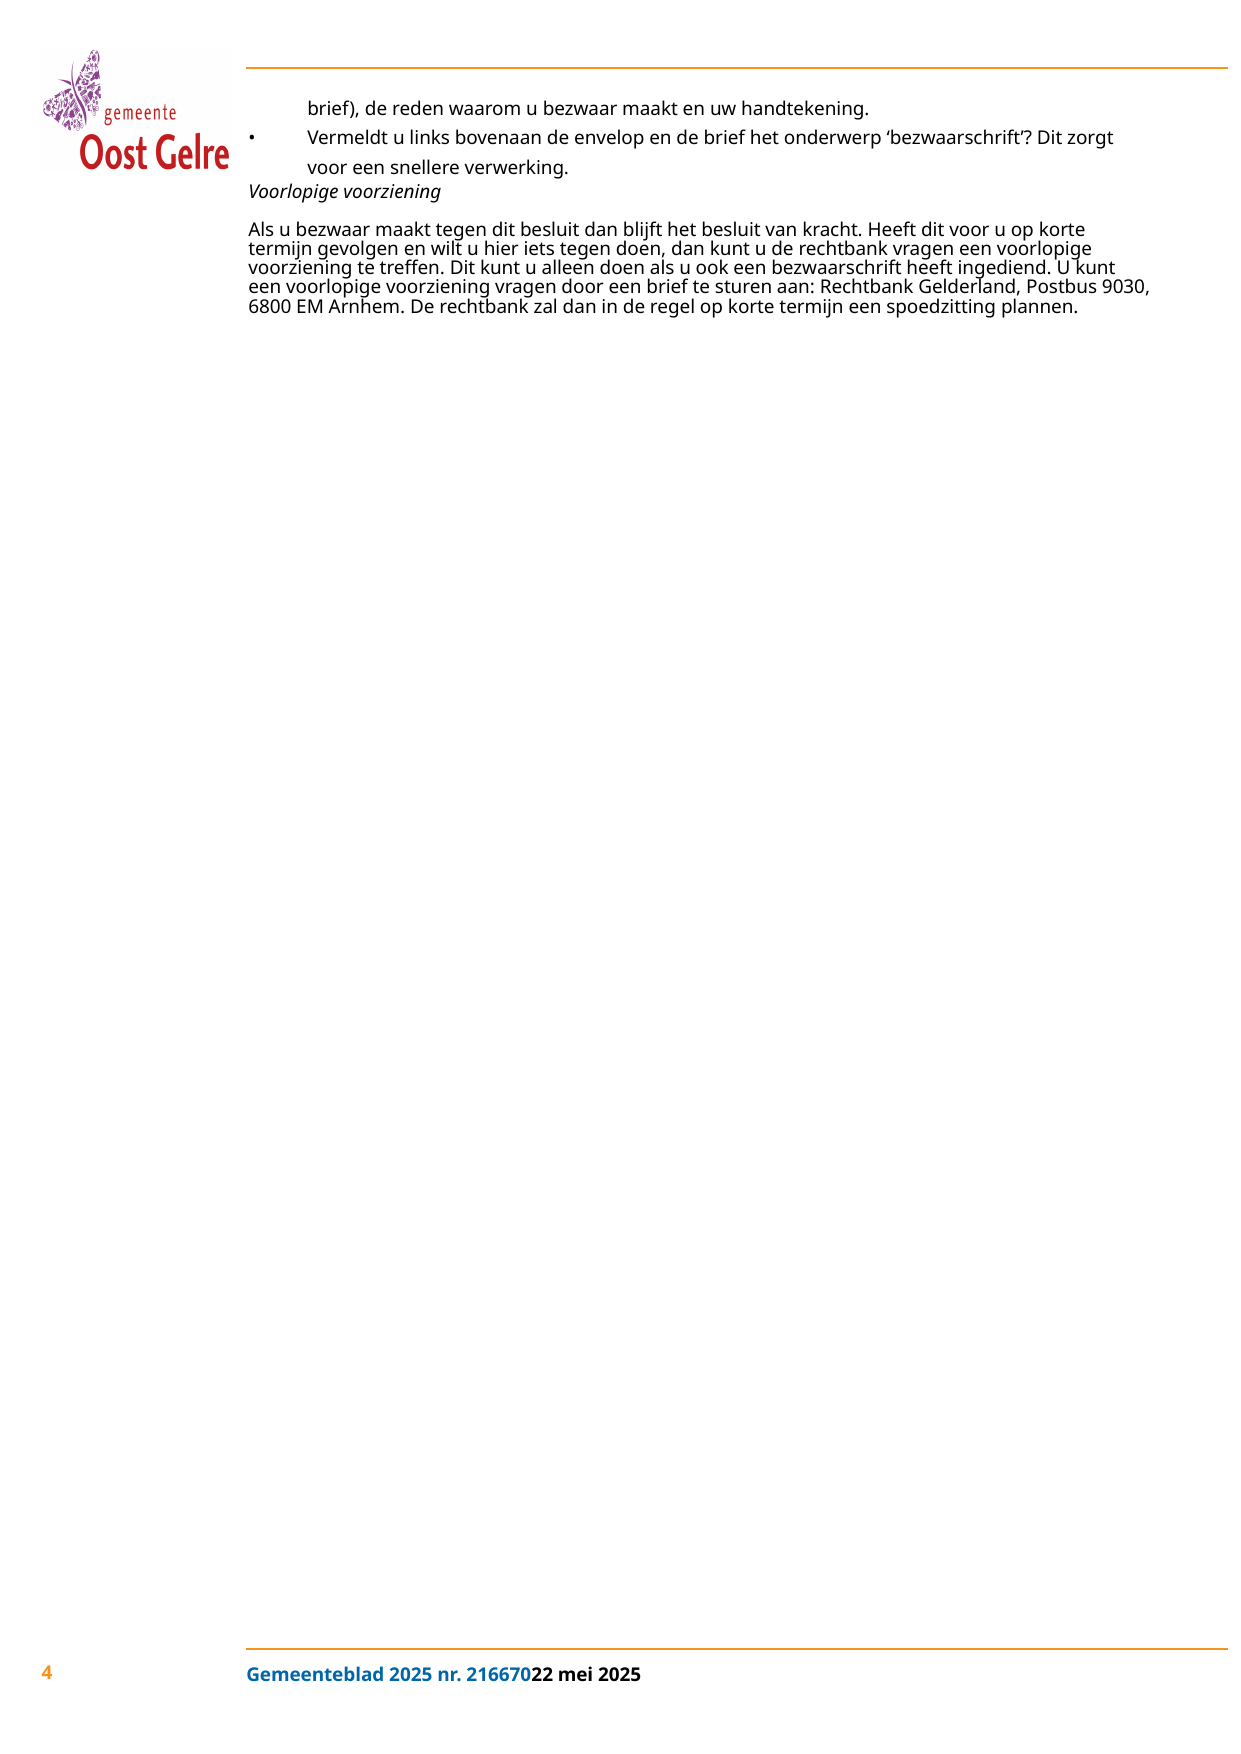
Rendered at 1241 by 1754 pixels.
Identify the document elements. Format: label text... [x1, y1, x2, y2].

picture [41, 47, 231, 172]
list Vermeldt u links bovenaan de envelop en de brief het onderwerp ‘bezwaarschrift’? Dit zorgt voor een snellere verwerking. [248, 124, 1152, 180]
text Voorlopige voorziening [248, 183, 1152, 203]
list brief), de reden waarom u bezwaar maakt en uw handtekening. [248, 95, 1152, 121]
text Als u bezwaar maakt tegen dit besluit dan blijft het besluit van kracht. Heeft dit voor u op korte termijn gevolgen en wilt u hier iets tegen doen, dan kunt u de rechtbank vragen een voorlopige voorziening te treffen. Dit kunt u alleen doen als u ook een bezwaarschrift heeft ingediend. U kunt een voorlopige voorziening vragen door een brief te sturen aan: Rechtbank Gelderland, Postbus 9030, 6800 EM Arnhem. De rechtbank zal dan in de regel op korte termijn een spoedzitting plannen. [248, 221, 1152, 317]
